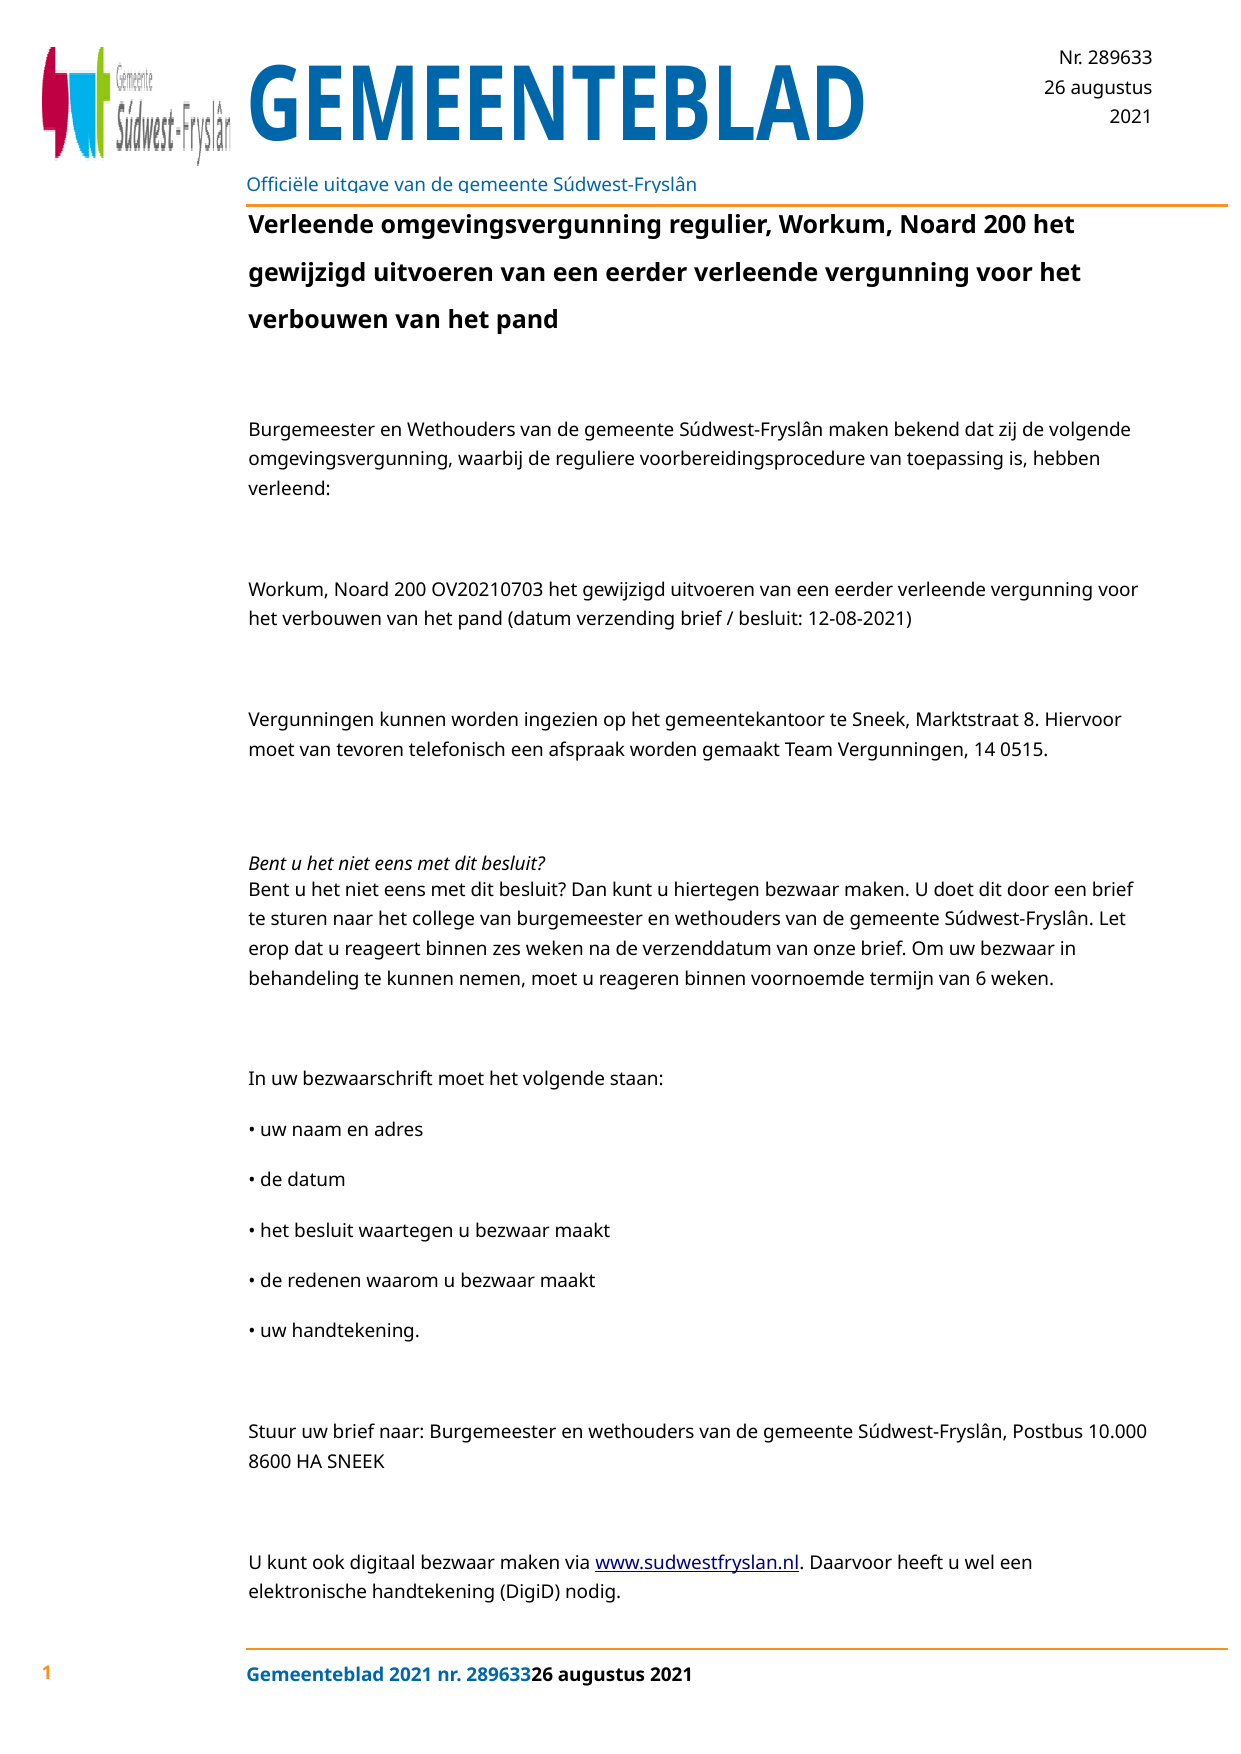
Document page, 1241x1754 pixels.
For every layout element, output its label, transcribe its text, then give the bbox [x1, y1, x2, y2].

text Workum, Noard 200 OV20210703 het gewijzigd uitvoeren van een eerder verleende vergunning voor het verbouwen van het pand (datum verzending brief / besluit: 12-08-2021) [248, 576, 1152, 631]
text In uw bezwaarschrift moet het volgende staan: [248, 1066, 1152, 1091]
text Burgemeester en Wethouders van de gemeente Súdwest-Fryslân maken bekend dat zij de volgende omgevingsvergunning, waarbij de reguliere voorbereidingsprocedure van toepassing is, hebben verleend: [248, 416, 1152, 501]
text • het besluit waartegen u bezwaar maakt [248, 1217, 1152, 1243]
text • de redenen waarom u bezwaar maakt [248, 1267, 1152, 1293]
text Stuur uw brief naar: Burgemeester en wethouders van de gemeente Súdwest-Fryslân, Postbus 10.000 8600 HA SNEEK [248, 1418, 1152, 1474]
text • de datum [248, 1166, 1152, 1192]
picture [41, 47, 231, 172]
text • uw naam en adres [248, 1116, 1152, 1142]
text U kunt ook digitaal bezwaar maken via www.sudwestfryslan.nl. Daarvoor heeft u wel een elektronische handtekening (DigiD) nodig. [248, 1549, 1152, 1604]
text Verleende omgevingsvergunning regulier, Workum, Noard 200 het gewijzigd uitvoeren van een eerder verleende vergunning voor het verbouwen van het pand [248, 207, 1152, 336]
text Bent u het niet eens met dit besluit? Dan kunt u hiertegen bezwaar maken. U doet dit door een brief te sturen naar het college van burgemeester en wethouders van de gemeente Súdwest-Fryslân. Let erop dat u reageert binnen zes weken na de verzenddatum van onze brief. Om uw bezwaar in behandeling te kunnen nemen, moet u reageren binnen voornoemde termijn van 6 weken. [248, 876, 1152, 991]
text • uw handtekening. [248, 1318, 1152, 1343]
text Bent u het niet eens met dit besluit? [248, 850, 1152, 876]
text Vergunningen kunnen worden ingezien op het gemeentekantoor te Sneek, Marktstraat 8. Hiervoor moet van tevoren telefonisch een afspraak worden gemaakt Team Vergunningen, 14 0515. [248, 706, 1152, 762]
